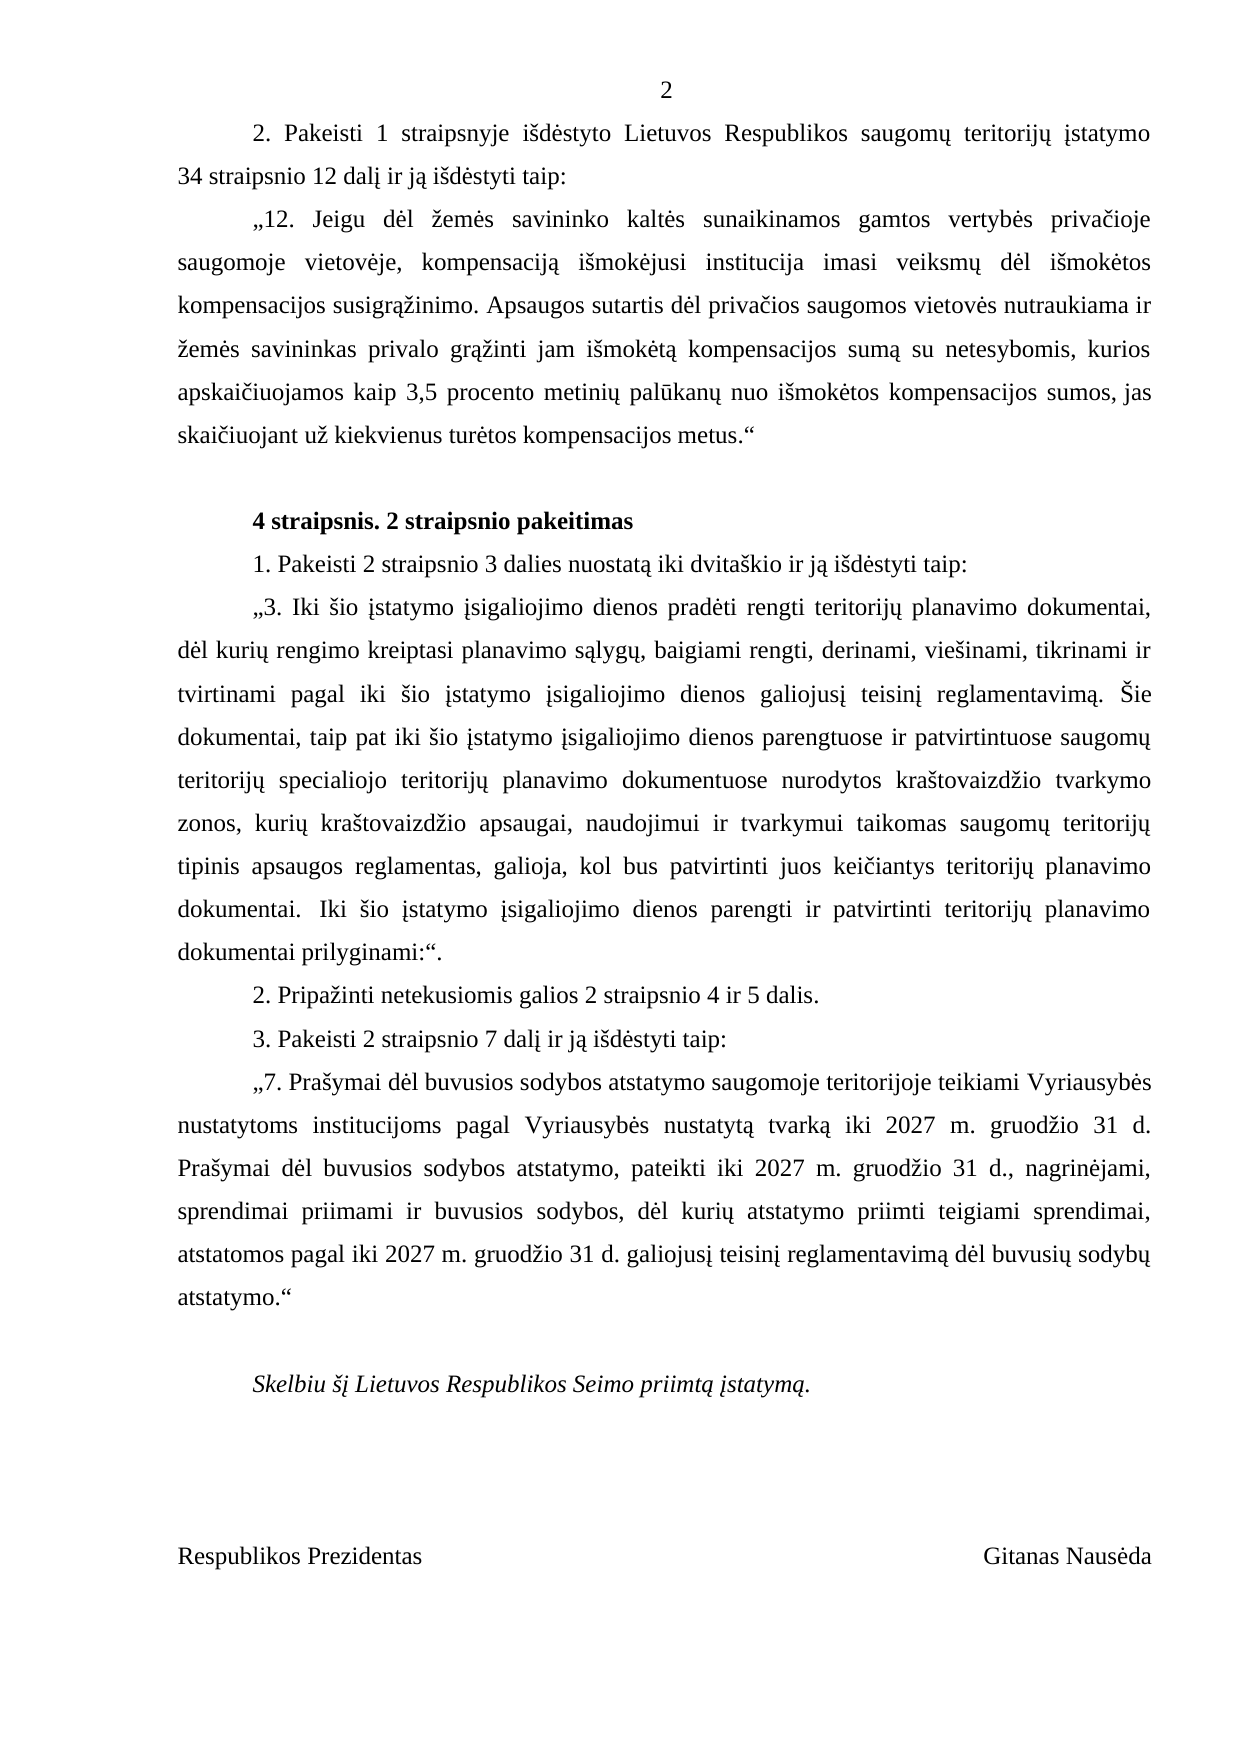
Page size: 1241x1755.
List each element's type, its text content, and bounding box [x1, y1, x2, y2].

text 4 straipsnis. 2 straipsnio pakeitimas [177, 506, 1152, 535]
text 2. Pakeisti 1 straipsnyje išdėstyto Lietuvos Respublikos saugomų teritorijų įstatymo 34 straipsnio 12 dalį ir ją išdėstyti taip: [177, 118, 1152, 190]
text 2. Pripažinti netekusiomis galios 2 straipsnio 4 ir 5 dalis. [177, 981, 1152, 1009]
text „12. Jeigu dėl žemės savininko kaltės sunaikinamos gamtos vertybės privačioje saugomoje vietovėje, kompensaciją išmokėjusi institucija imasi veiksmų dėl išmokėtos kompensacijos susigrąžinimo. Apsaugos sutartis dėl privačios saugomos vietovės nutraukiama ir žemės savininkas privalo grąžinti jam išmokėtą kompensacijos sumą su netesybomis, kurios apskaičiuojamos kaip 3,5 procento metinių palūkanų nuo išmokėtos kompensacijos sumos, jas skaičiuojant už kiekvienus turėtos kompensacijos metus.“ [177, 204, 1152, 449]
text 3. Pakeisti 2 straipsnio 7 dalį ir ją išdėstyti taip: [177, 1024, 1152, 1052]
text 1. Pakeisti 2 straipsnio 3 dalies nuostatą iki dvitaškio ir ją išdėstyti taip: [177, 549, 1152, 578]
text Respublikos Prezidentas Gitanas Nausėda [177, 1541, 1152, 1570]
text Skelbiu šį Lietuvos Respublikos Seimo priimtą įstatymą. [177, 1369, 1152, 1397]
text „3. Iki šio įstatymo įsigaliojimo dienos pradėti rengti teritorijų planavimo dokumentai, dėl kurių rengimo kreiptasi planavimo sąlygų, baigiami rengti, derinami, viešinami, tikrinami ir tvirtinami pagal iki šio įstatymo įsigaliojimo dienos galiojusį teisinį reglamentavimą. Šie dokumentai, taip pat iki šio įstatymo įsigaliojimo dienos parengtuose ir patvirtintuose saugomų teritorijų specialiojo teritorijų planavimo dokumentuose nurodytos kraštovaizdžio tvarkymo zonos, kurių kraštovaizdžio apsaugai, naudojimui ir tvarkymui taikomas saugomų teritorijų tipinis apsaugos reglamentas, galioja, kol bus patvirtinti juos keičiantys teritorijų planavimo dokumentai. Iki šio įstatymo įsigaliojimo dienos parengti ir patvirtinti teritorijų planavimo dokumentai prilyginami:“. [177, 592, 1152, 966]
text „7. Prašymai dėl buvusios sodybos atstatymo saugomoje teritorijoje teikiami Vyriausybės nustatytoms institucijoms pagal Vyriausybės nustatytą tvarką iki 2027 m. gruodžio 31 d. Prašymai dėl buvusios sodybos atstatymo, pateikti iki 2027 m. gruodžio 31 d., nagrinėjami, sprendimai priimami ir buvusios sodybos, dėl kurių atstatymo priimti teigiami sprendimai, atstatomos pagal iki 2027 m. gruodžio 31 d. galiojusį teisinį reglamentavimą dėl buvusių sodybų atstatymo.“ [177, 1067, 1152, 1311]
